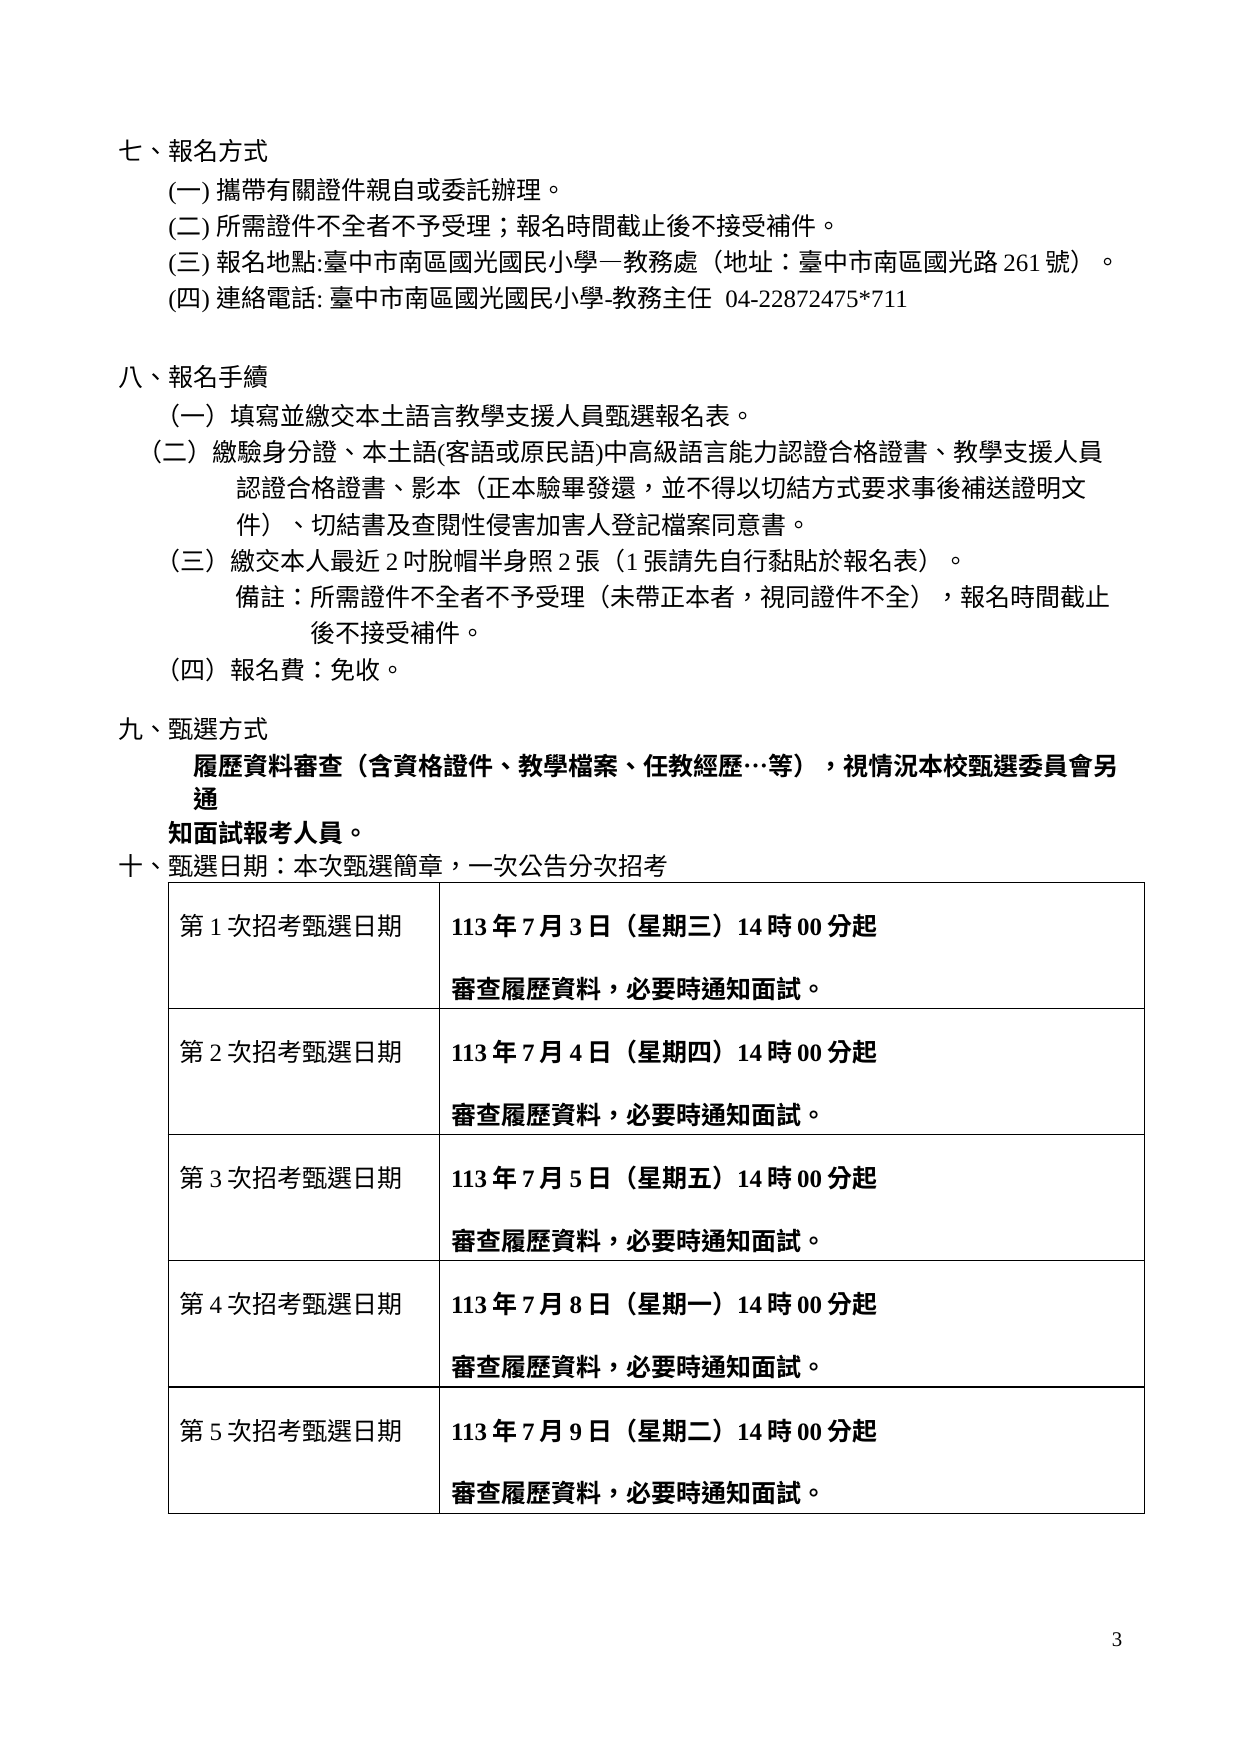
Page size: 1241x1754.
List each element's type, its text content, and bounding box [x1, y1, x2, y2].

text 九、甄選方式 [118, 686, 1122, 749]
text (二) 所需證件不全者不予受理；報名時間截止後不接受補件。 [168, 206, 1122, 243]
text (三) 報名地點:臺中市南區國光國民小學—教務處（地址：臺中市南區國光路261號）。 [168, 243, 1122, 279]
table_header 113年7月3日（星期三）14時00分起 審查履歷資料，必要時通知面試。 [440, 883, 1144, 1008]
table_cell 第2次招考甄選日期 [169, 1009, 439, 1134]
text （三）繳交本人最近2吋脫帽半身照2張（1張請先自行黏貼於報名表）。 [156, 541, 1122, 578]
text (一) 攜帶有關證件親自或委託辦理。 [168, 170, 1122, 206]
text （一）填寫並繳交本土語言教學支援人員甄選報名表。 [118, 396, 1122, 433]
text (四) 連絡電話: 臺中市南區國光國民小學-教務主任 04-22872475*711 [168, 279, 1122, 315]
table_header 第1次招考甄選日期 [169, 883, 439, 1008]
text 備註：所需證件不全者不予受理（未帶正本者，視同證件不全），報名時間截止後不接受補件。 [235, 578, 1122, 650]
text （二）繳驗身分證、本土語(客語或原民語)中高級語言能力認證合格證書、教學支援人員認證合格證書、影本（正本驗畢發還，並不得以切結方式要求事後補送證明文件）、切結書及查閱性侵害加害人登記檔案同意書。 [118, 433, 1122, 541]
table_cell 第4次招考甄選日期 [169, 1261, 439, 1386]
text 七、報名方式 [118, 108, 1122, 170]
text 十、甄選日期：本次甄選簡章，一次公告分次招考 [118, 849, 1122, 882]
table_cell 第5次招考甄選日期 [169, 1388, 439, 1512]
table_cell 113年7月5日（星期五）14時00分起 審查履歷資料，必要時通知面試。 [440, 1135, 1144, 1260]
table_cell 113年7月9日（星期二）14時00分起 審查履歷資料，必要時通知面試。 [440, 1388, 1144, 1512]
text （四）報名費：免收。 [156, 650, 1122, 686]
table_cell 113年7月4日（星期四）14時00分起 審查履歷資料，必要時通知面試。 [440, 1009, 1144, 1134]
text 履歷資料審查（含資格證件、教學檔案、任教經歷…等），視情況本校甄選委員會另通 [193, 749, 1122, 816]
text 知面試報考人員。 [118, 816, 1122, 849]
text 八、報名手續 [118, 334, 1122, 396]
table_cell 113年7月8日（星期一）14時00分起 審查履歷資料，必要時通知面試。 [440, 1261, 1144, 1386]
table_cell 第3次招考甄選日期 [169, 1135, 439, 1260]
